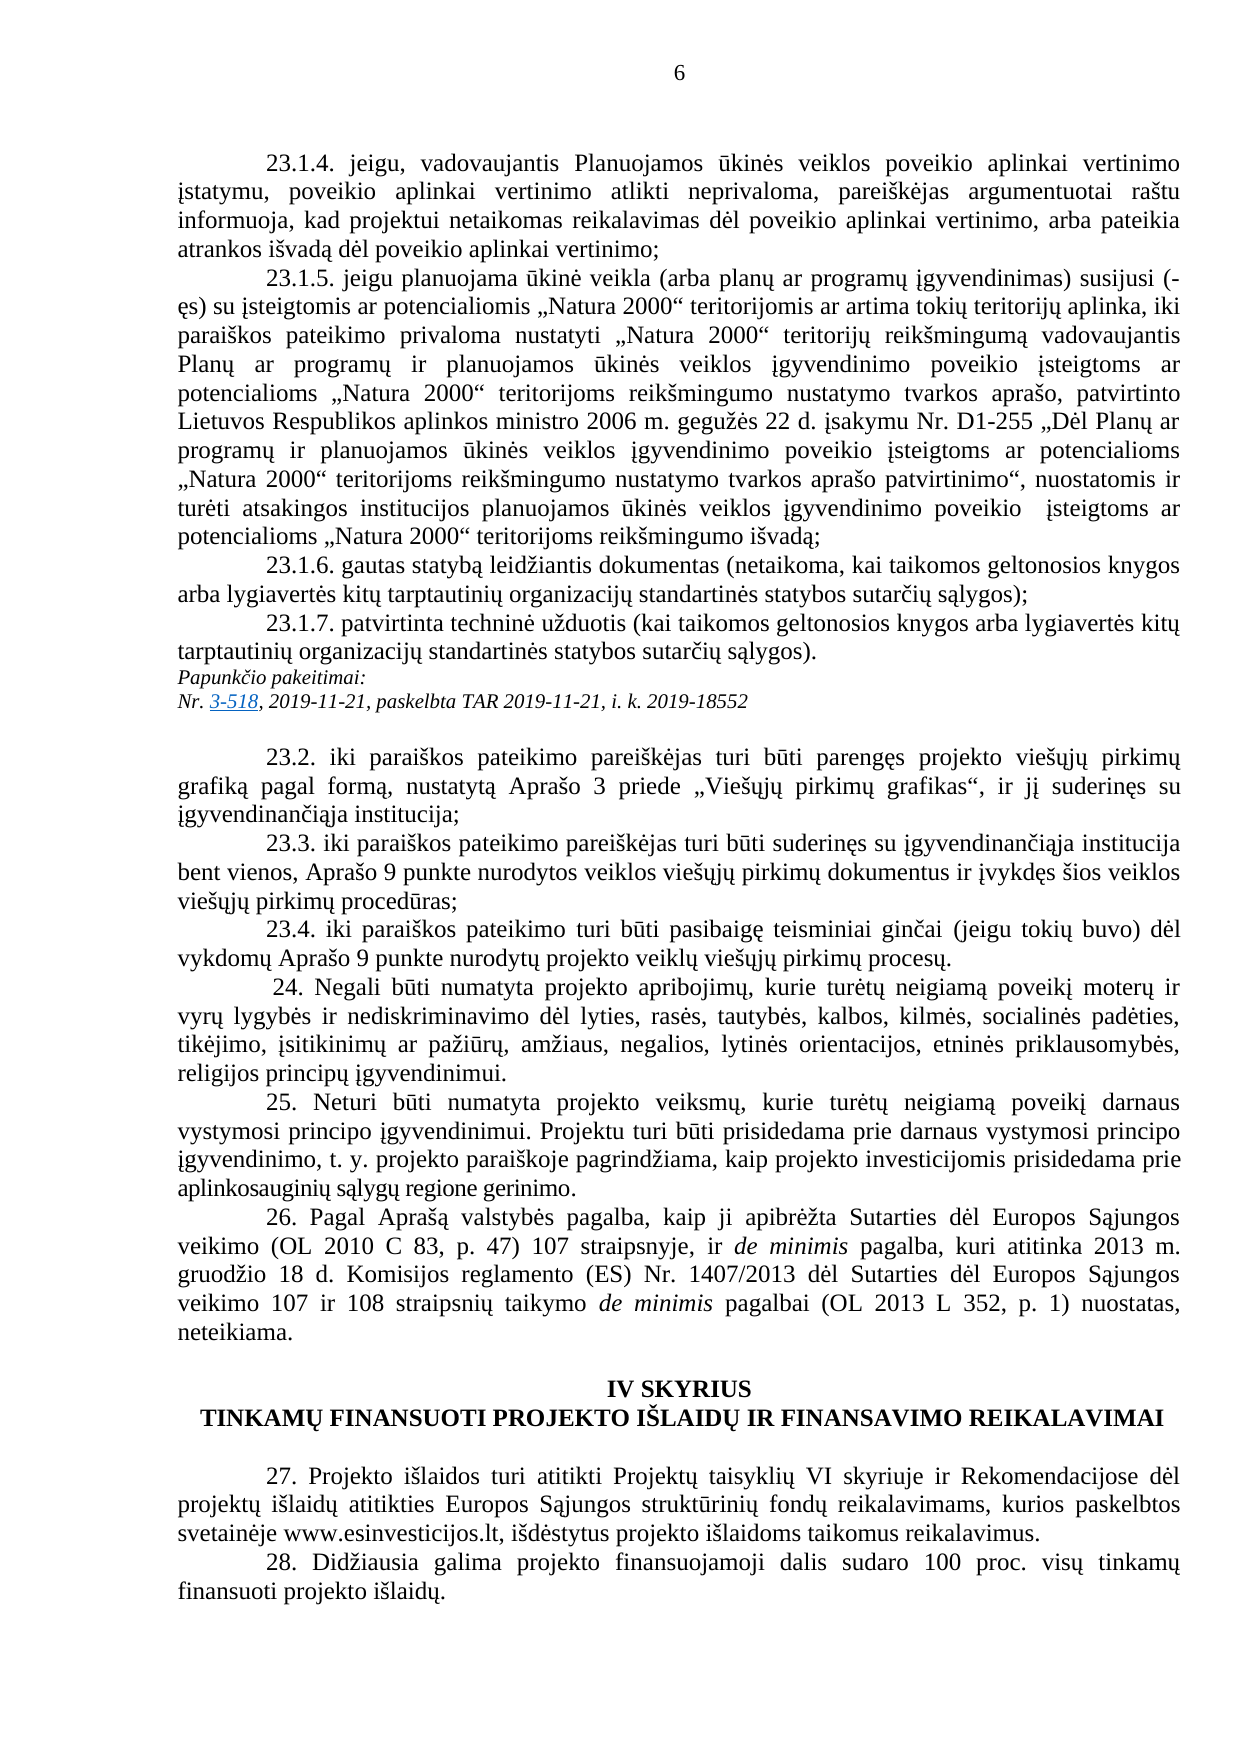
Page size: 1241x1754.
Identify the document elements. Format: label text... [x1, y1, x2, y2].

text 23.1.5. jeigu planuojama ūkinė veikla (arba planų ar programų įgyvendinimas) susijusi (-ęs) su įsteigtomis ar potencialiomis „Natura 2000“ teritorijomis ar artima tokių teritorijų aplinka, iki paraiškos pateikimo privaloma nustatyti „Natura 2000“ teritorijų reikšmingumą vadovaujantis Planų ar programų ir planuojamos ūkinės veiklos įgyvendinimo poveikio įsteigtoms ar potencialioms „Natura 2000“ teritorijoms reikšmingumo nustatymo tvarkos aprašo, patvirtinto Lietuvos Respublikos aplinkos ministro 2006 m. gegužės 22 d. įsakymu Nr. D1-255 „Dėl Planų ar programų ir planuojamos ūkinės veiklos įgyvendinimo poveikio įsteigtoms ar potencialioms „Natura 2000“ teritorijoms reikšmingumo nustatymo tvarkos aprašo patvirtinimo“, nuostatomis ir turėti atsakingos institucijos planuojamos ūkinės veiklos įgyvendinimo poveikio įsteigtoms ar potencialioms „Natura 2000“ teritorijoms reikšmingumo išvadą; [177, 263, 1181, 550]
text 23.1.6. gautas statybą leidžiantis dokumentas (netaikoma, kai taikomos geltonosios knygos arba lygiavertės kitų tarptautinių organizacijų standartinės statybos sutarčių sąlygos); [177, 550, 1181, 608]
text 28. Didžiausia galima projekto finansuojamoji dalis sudaro 100 proc. visų tinkamų finansuoti projekto išlaidų. [177, 1547, 1181, 1604]
text 24. Negali būti numatyta projekto apribojimų, kurie turėtų neigiamą poveikį moterų ir vyrų lygybės ir nediskriminavimo dėl lyties, rasės, tautybės, kalbos, kilmės, socialinės padėties, tikėjimo, įsitikinimų ar pažiūrų, amžiaus, negalios, lytinės orientacijos, etninės priklausomybės, religijos principų įgyvendinimui. [177, 972, 1181, 1087]
text Nr. 3-518, 2019-11-21, paskelbta TAR 2019-11-21, i. k. 2019-18552 [177, 689, 1181, 713]
text 25. Neturi būti numatyta projekto veiksmų, kurie turėtų neigiamą poveikį darnaus vystymosi principo įgyvendinimui. Projektu turi būti prisidedama prie darnaus vystymosi principo įgyvendinimo, t. y. projekto paraiškoje pagrindžiama, kaip projekto investicijomis prisidedama prie aplinkosauginių sąlygų regione gerinimo. [177, 1087, 1181, 1202]
text 23.4. iki paraiškos pateikimo turi būti pasibaigę teisminiai ginčai (jeigu tokių buvo) dėl vykdomų Aprašo 9 punkte nurodytų projekto veiklų viešųjų pirkimų procesų. [177, 914, 1181, 972]
text 23.2. iki paraiškos pateikimo pareiškėjas turi būti parengęs projekto viešųjų pirkimų grafiką pagal formą, nustatytą Aprašo 3 priede „Viešųjų pirkimų grafikas“, ir jį suderinęs su įgyvendinančiąja institucija; [177, 742, 1181, 828]
text 27. Projekto išlaidos turi atitikti Projektų taisyklių VI skyriuje ir Rekomendacijose dėl projektų išlaidų atitikties Europos Sąjungos struktūrinių fondų reikalavimams, kurios paskelbtos svetainėje www.esinvesticijos.lt, išdėstytus projekto išlaidoms taikomus reikalavimus. [177, 1461, 1181, 1547]
text Papunkčio pakeitimai: [177, 665, 1181, 689]
text 23.3. iki paraiškos pateikimo pareiškėjas turi būti suderinęs su įgyvendinančiąja institucija bent vienos, Aprašo 9 punkte nurodytos veiklos viešųjų pirkimų dokumentus ir įvykdęs šios veiklos viešųjų pirkimų procedūras; [177, 828, 1181, 914]
text TINKAMŲ FINANSUOTI PROJEKTO IŠLAIDŲ IR FINANSAVIMO REIKALAVIMAI [177, 1403, 1181, 1432]
text IV SKYRIUS [177, 1374, 1181, 1403]
text 23.1.4. jeigu, vadovaujantis Planuojamos ūkinės veiklos poveikio aplinkai vertinimo įstatymu, poveikio aplinkai vertinimo atlikti neprivaloma, pareiškėjas argumentuotai raštu informuoja, kad projektui netaikomas reikalavimas dėl poveikio aplinkai vertinimo, arba pateikia atrankos išvadą dėl poveikio aplinkai vertinimo; [177, 148, 1181, 263]
text 26. Pagal Aprašą valstybės pagalba, kaip ji apibrėžta Sutarties dėl Europos Sąjungos veikimo (OL 2010 C 83, p. 47) 107 straipsnyje, ir de minimis pagalba, kuri atitinka 2013 m. gruodžio 18 d. Komisijos reglamento (ES) Nr. 1407/2013 dėl Sutarties dėl Europos Sąjungos veikimo 107 ir 108 straipsnių taikymo de minimis pagalbai (OL 2013 L 352, p. 1) nuostatas, neteikiama. [177, 1202, 1181, 1346]
text 23.1.7. patvirtinta techninė užduotis (kai taikomos geltonosios knygos arba lygiavertės kitų tarptautinių organizacijų standartinės statybos sutarčių sąlygos). [177, 608, 1181, 665]
